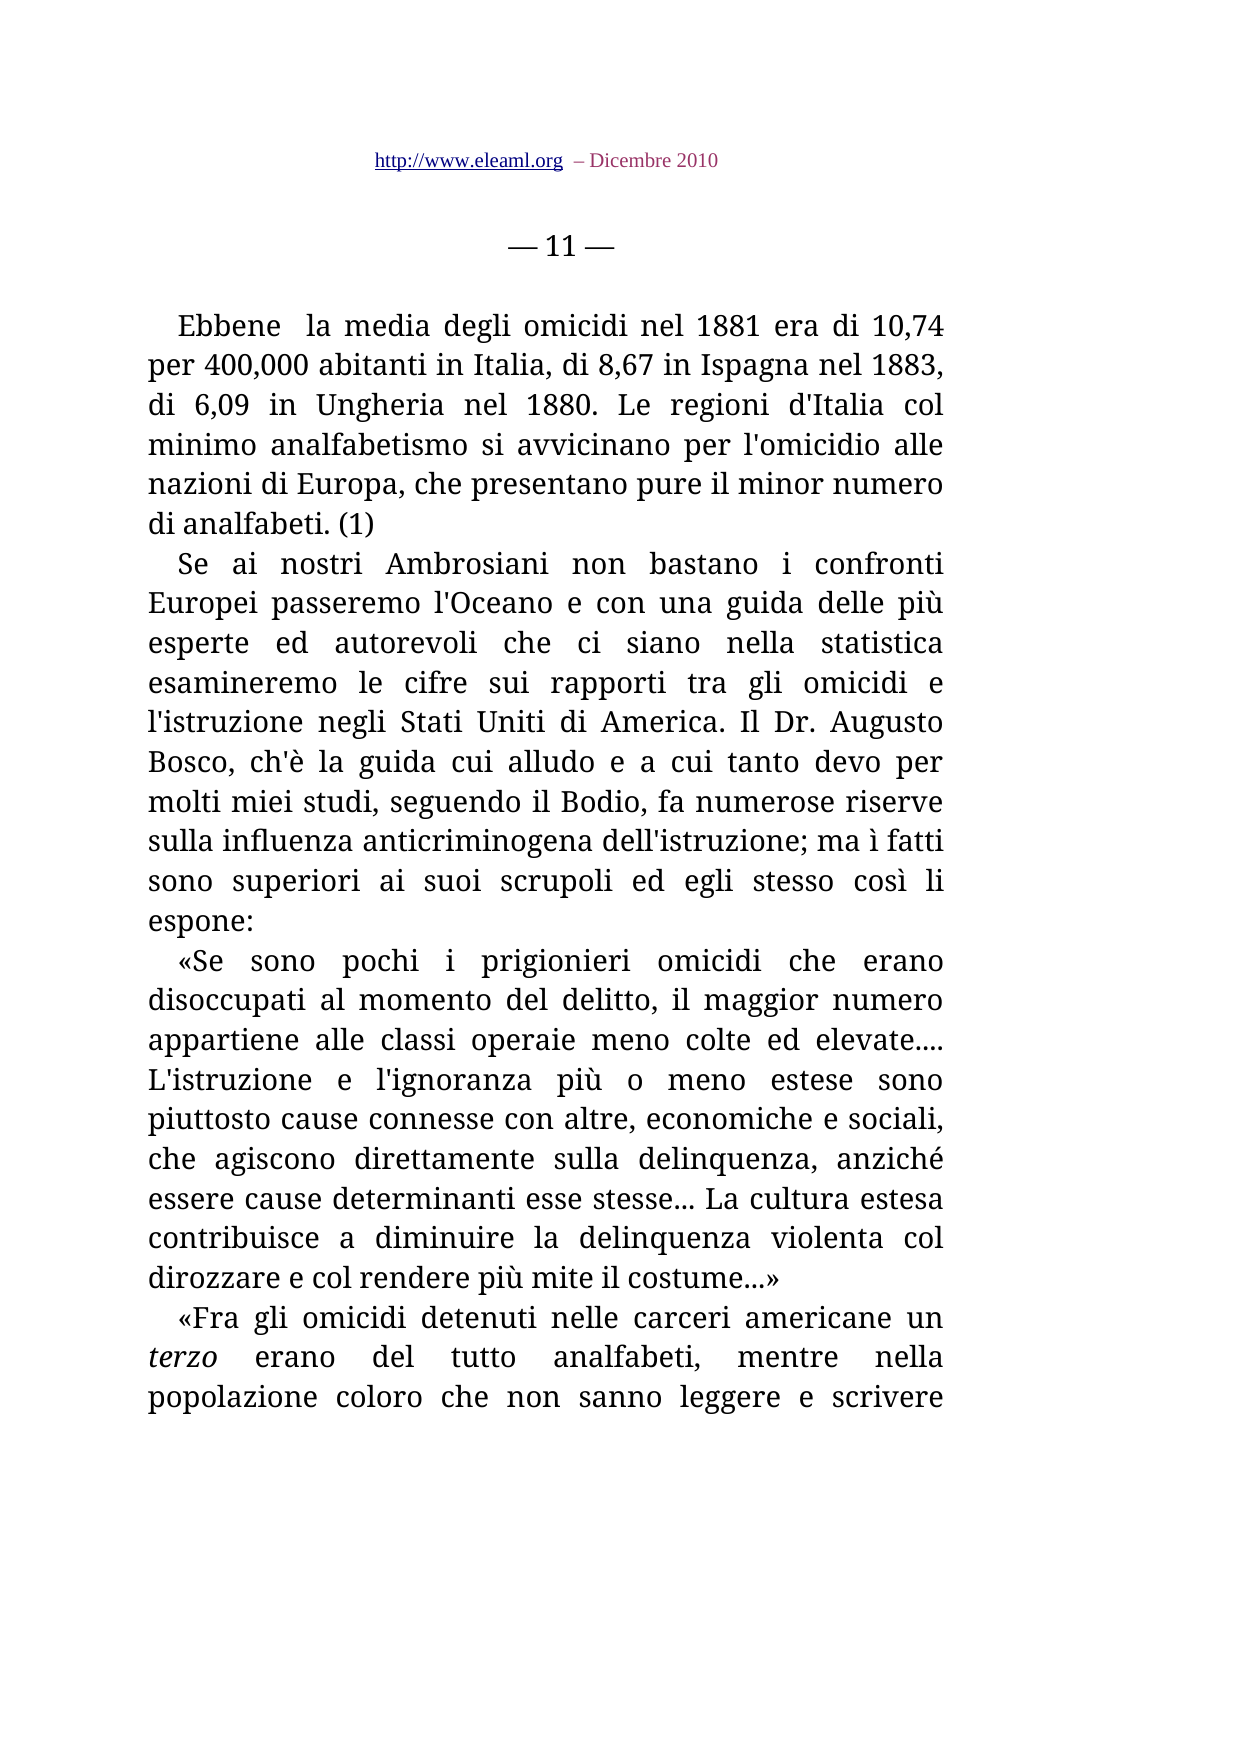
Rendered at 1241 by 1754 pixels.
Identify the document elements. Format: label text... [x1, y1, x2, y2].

text Se ai nostri Ambrosiani non bastano i confronti Europei passeremo l'Oceano e con una guida delle più esperte ed autorevoli che ci siano nella statistica esamineremo le cifre sui rapporti tra gli omicidi e l'istruzione negli Stati Uniti di America. Il Dr. Augusto Bosco, ch'è la guida cui alludo e a cui tanto devo per molti miei studi, seguendo il Bodio, fa numerose riserve sulla influenza anticriminogena dell'istruzione; ma ì fatti sono superiori ai suoi scrupoli ed egli stesso così li espone: [148, 543, 945, 940]
text «Se sono pochi i prigionieri omicidi che erano disoccupati al momento del delitto, il maggior numero appartiene alle classi operaie meno colte ed elevate.... L'istruzione e l'ignoranza più o meno estese sono piuttosto cause connesse con altre, economiche e sociali, che agiscono direttamente sulla delinquenza, anziché essere cause determinanti esse stesse... La cultura estesa contribuisce a diminuire la delinquenza violenta col dirozzare e col rendere più mite il costume...» [148, 940, 945, 1297]
text — 11 — [148, 225, 945, 265]
text «Fra gli omicidi detenuti nelle carceri americane un terzo erano del tutto analfabeti, mentre nella popolazione coloro che non sanno leggere e scrivere [148, 1297, 945, 1416]
text Ebbene la media degli omicidi nel 1881 era di 10,74 per 400,000 abitanti in Italia, di 8,67 in Ispagna nel 1883, di 6,09 in Ungheria nel 1880. Le regioni d'Italia col minimo analfabetismo si avvicinano per l'omicidio alle nazioni di Europa, che presentano pure il minor numero di analfabeti. (1) [148, 305, 945, 543]
